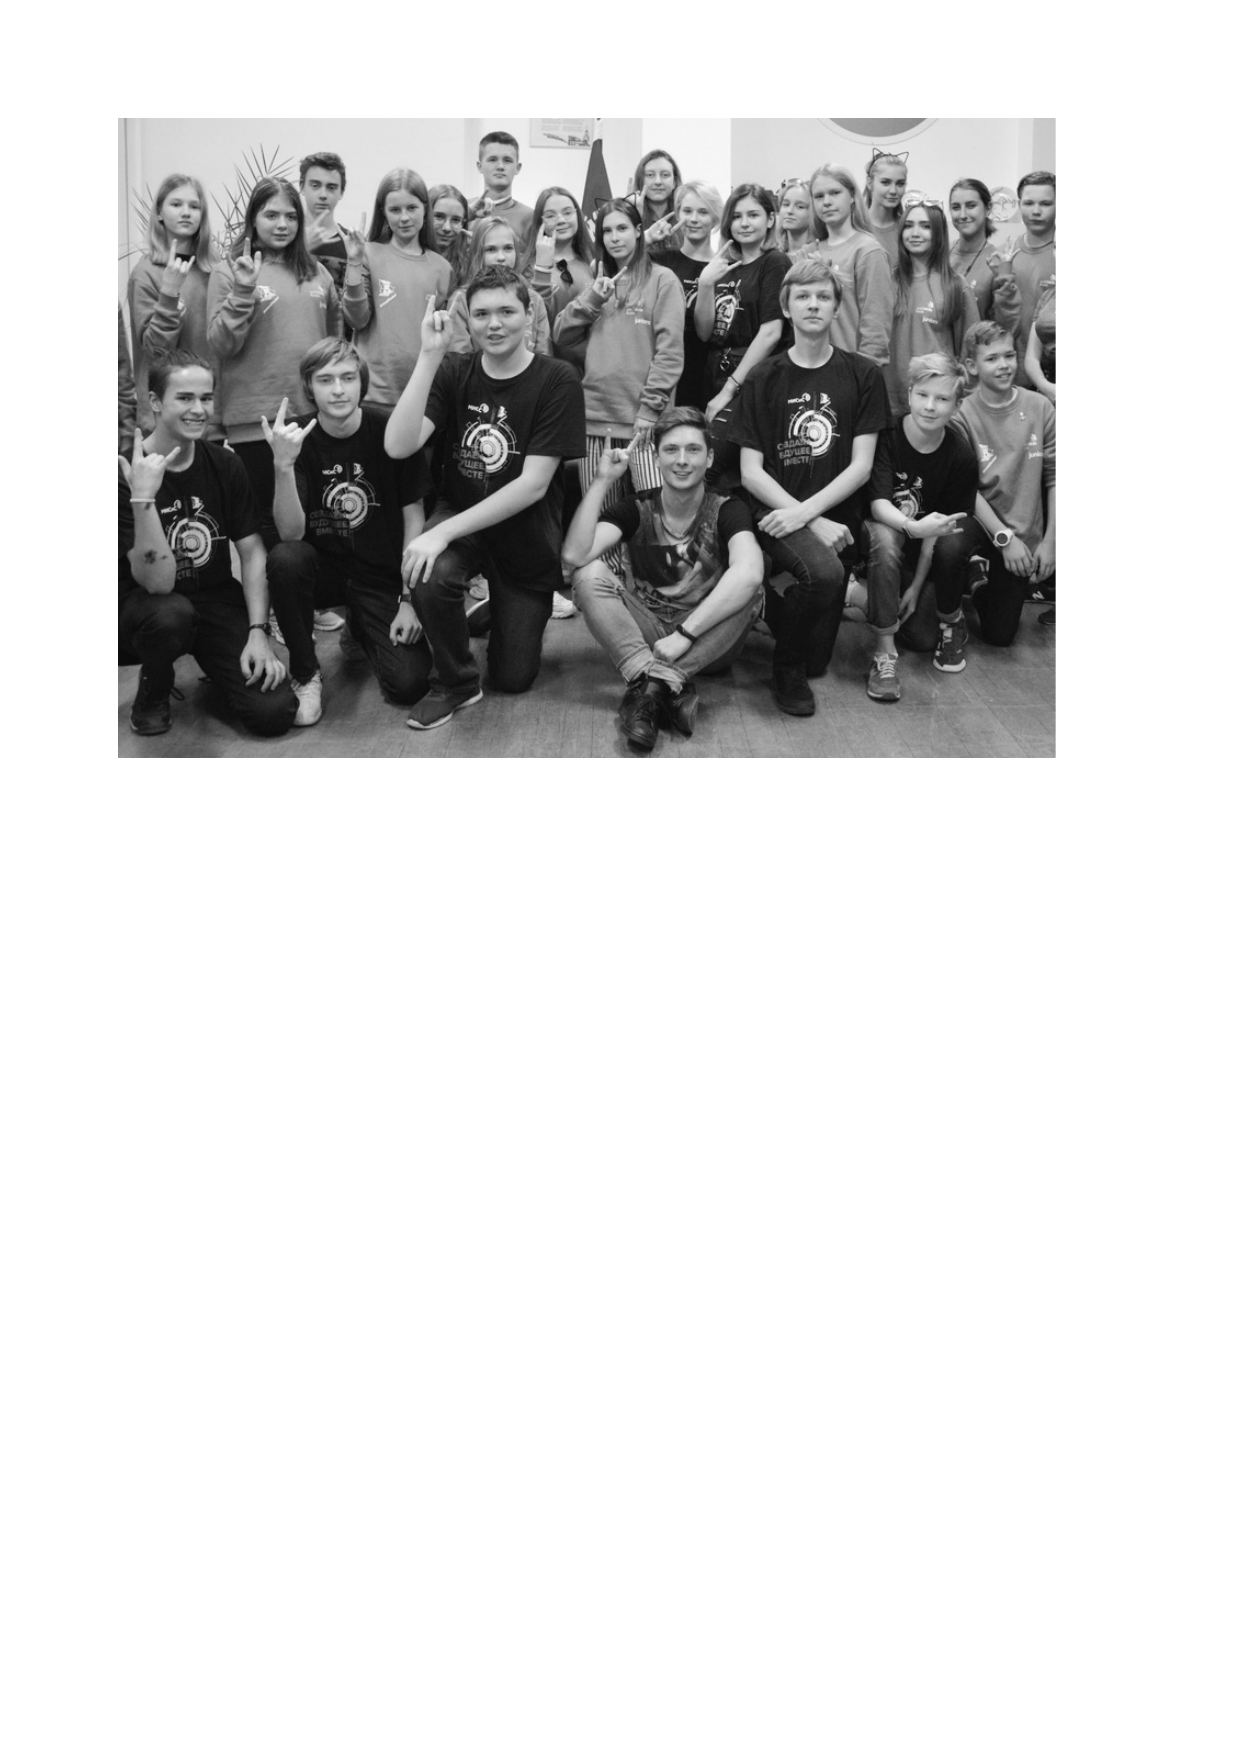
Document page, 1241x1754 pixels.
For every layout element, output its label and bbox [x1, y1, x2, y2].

picture [118, 118, 1056, 758]
